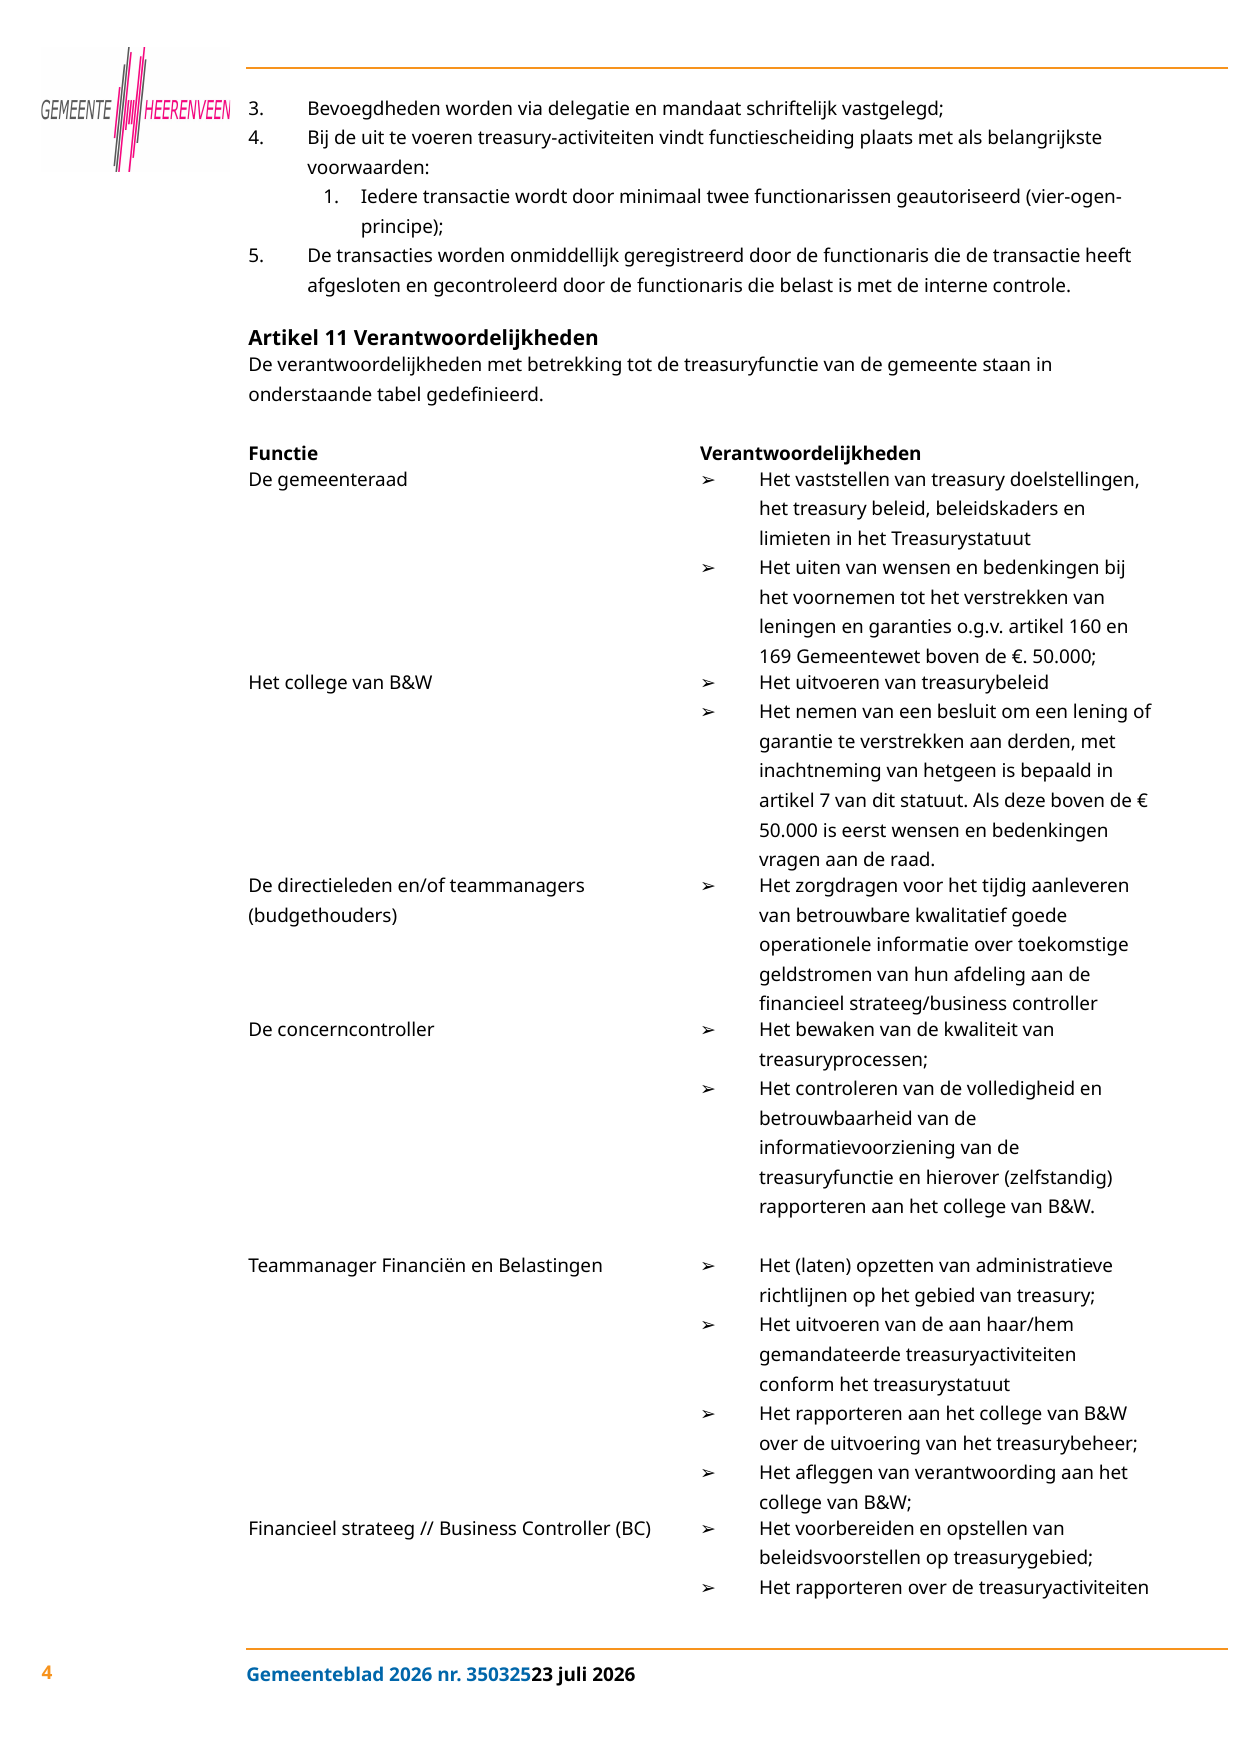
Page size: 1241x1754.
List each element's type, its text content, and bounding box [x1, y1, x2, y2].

list Iedere transactie wordt door minimaal twee functionarissen geautoriseerd (vier-ogen-principe); [323, 183, 1152, 239]
list De transacties worden onmiddellijk geregistreerd door de functionaris die de transactie heeft afgesloten en gecontroleerd door de functionaris die belast is met de interne controle. [248, 243, 1152, 298]
table_cell De concerncontroller [248, 1016, 700, 1219]
list Bij de uit te voeren treasury-activiteiten vindt functiescheiding plaats met als belangrijkste voorwaarden: [248, 124, 1152, 180]
table_header Functie [248, 440, 700, 466]
table_cell Het bewaken van de kwaliteit van treasuryprocessen; Het controleren van de volledigheid en betrouwbaarheid van de informatievoorziening van de treasuryfunctie en hierover (zelfstandig) rapporteren aan het college van B&W. [700, 1016, 1152, 1219]
table_cell Het voorbereiden en opstellen van beleidsvoorstellen op treasurygebied; Het rapporteren over de treasuryactiviteiten [700, 1515, 1152, 1600]
table_cell Financieel strateeg // Business Controller (BC) [248, 1515, 700, 1600]
table_header Teammanager Financiën en Belastingen [248, 1253, 700, 1515]
table_cell De gemeenteraad [248, 466, 700, 669]
picture [41, 47, 231, 172]
text Artikel 11 Verantwoordelijkheden [248, 323, 1152, 351]
table_cell Het vaststellen van treasury doelstellingen, het treasury beleid, beleidskaders en limieten in het Treasurystatuut Het uiten van wensen en bedenkingen bij het voornemen tot het verstrekken van leningen en garanties o.g.v. artikel 160 en 169 Gemeentewet boven de €. 50.000; [700, 466, 1152, 669]
list Bevoegdheden worden via delegatie en mandaat schriftelijk vastgelegd; [248, 95, 1152, 121]
text De verantwoordelijkheden met betrekking tot de treasuryfunctie van de gemeente staan in onderstaande tabel gedefinieerd. [248, 351, 1152, 406]
table_cell Het uitvoeren van treasurybeleid Het nemen van een besluit om een lening of garantie te verstrekken aan derden, met inachtneming van hetgeen is bepaald in artikel 7 van dit statuut. Als deze boven de € 50.000 is eerst wensen en bedenkingen vragen aan de raad. [700, 669, 1152, 872]
table_header Verantwoordelijkheden [700, 440, 1152, 466]
table_cell De directieleden en/of teammanagers (budgethouders) [248, 872, 700, 1016]
table_cell Het zorgdragen voor het tijdig aanleveren van betrouwbare kwalitatief goede operationele informatie over toekomstige geldstromen van hun afdeling aan de financieel strateeg/business controller [700, 872, 1152, 1016]
table_header Het (laten) opzetten van administratieve richtlijnen op het gebied van treasury; Het uitvoeren van de aan haar/hem gemandateerde treasuryactiviteiten conform het treasurystatuut Het rapporteren aan het college van B&W over de uitvoering van het treasurybeheer; Het afleggen van verantwoording aan het college van B&W; [700, 1253, 1152, 1515]
table_cell Het college van B&W [248, 669, 700, 872]
